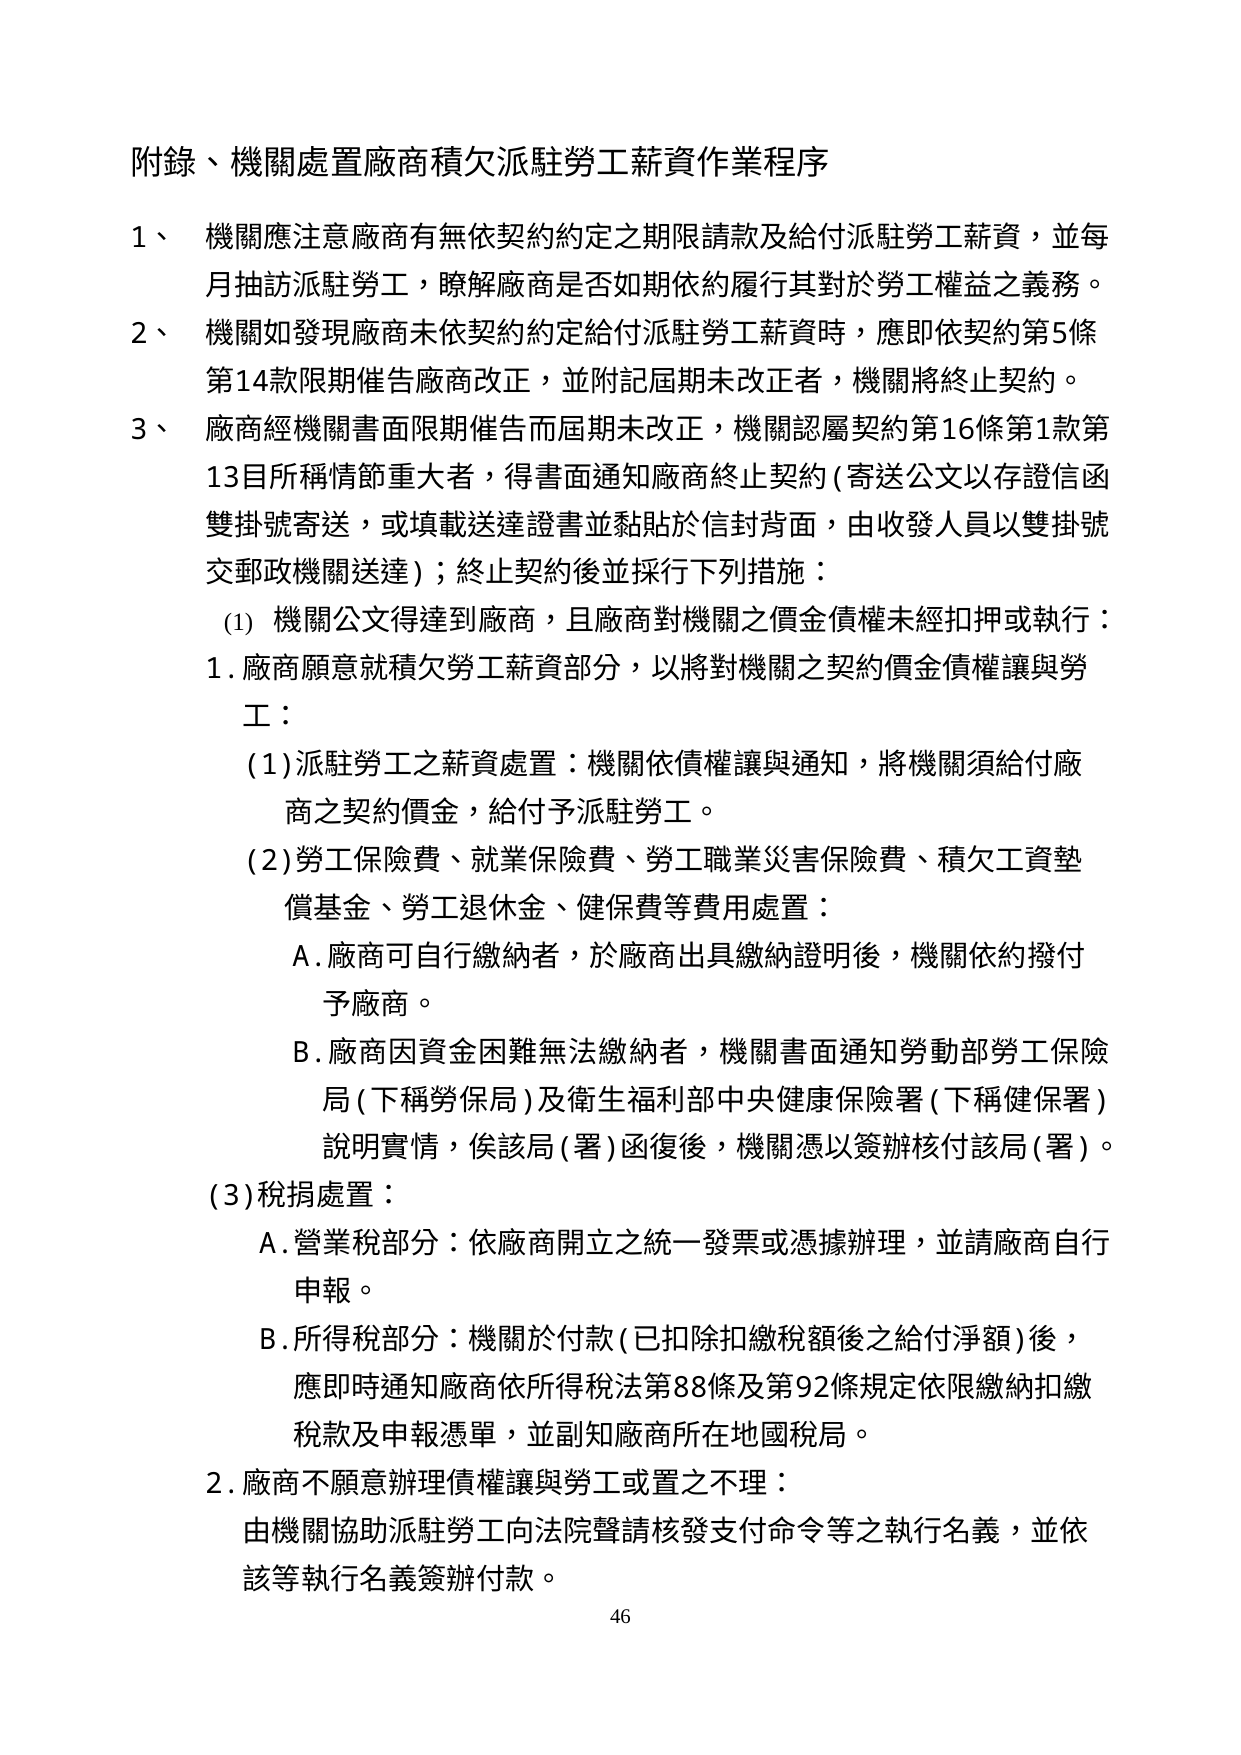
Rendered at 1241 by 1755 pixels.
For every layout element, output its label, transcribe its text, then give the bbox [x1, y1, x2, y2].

list 廠商經機關書面限期催告而屆期未改正，機關認屬契約第16條第1款第13目所稱情節重大者，得書面通知廠商終止契約(寄送公文以存證信函雙掛號寄送，或填載送達證書並黏貼於信封背面，由收發人員以雙掛號交郵政機關送達)；終止契約後並採行下列措施： [130, 401, 1110, 592]
text B.廠商因資金困難無法繳納者，機關書面通知勞動部勞工保險局(下稱勞保局)及衛生福利部中央健康保險署(下稱健保署)說明實情，俟該局(署)函復後，機關憑以簽辦核付該局(署)。 [292, 1024, 1110, 1167]
list 機關應注意廠商有無依契約約定之期限請款及給付派駐勞工薪資，並每月抽訪派駐勞工，瞭解廠商是否如期依約履行其對於勞工權益之義務。 [130, 209, 1110, 305]
list 廠商不願意辦理債權讓與勞工或置之不理： [205, 1455, 1110, 1503]
text (2)勞工保險費、就業保險費、勞工職業災害保險費、積欠工資墊償基金、勞工退休金、健保費等費用處置： [243, 832, 1110, 928]
text (3)稅捐處置： [205, 1167, 1110, 1215]
list 廠商願意就積欠勞工薪資部分，以將對機關之契約價金債權讓與勞工： [205, 640, 1110, 736]
text 由機關協助派駐勞工向法院聲請核發支付命令等之執行名義，並依該等執行名義簽辦付款。 [242, 1503, 1110, 1599]
list 機關公文得達到廠商，且廠商對機關之價金債權未經扣押或執行： [224, 592, 1110, 640]
text (1)派駐勞工之薪資處置：機關依債權讓與通知，將機關須給付廠商之契約價金，給付予派駐勞工。 [243, 736, 1110, 832]
text A.營業稅部分：依廠商開立之統一發票或憑據辦理，並請廠商自行申報。 [258, 1215, 1110, 1311]
text 附錄、機關處置廠商積欠派駐勞工薪資作業程序 [130, 136, 1110, 184]
text B.所得稅部分：機關於付款(已扣除扣繳稅額後之給付淨額)後，應即時通知廠商依所得稅法第88條及第92條規定依限繳納扣繳稅款及申報憑單，並副知廠商所在地國稅局。 [258, 1311, 1110, 1455]
text A.廠商可自行繳納者，於廠商出具繳納證明後，機關依約撥付予廠商。 [292, 928, 1110, 1024]
list 機關如發現廠商未依契約約定給付派駐勞工薪資時，應即依契約第5條第14款限期催告廠商改正，並附記屆期未改正者，機關將終止契約。 [130, 305, 1110, 401]
